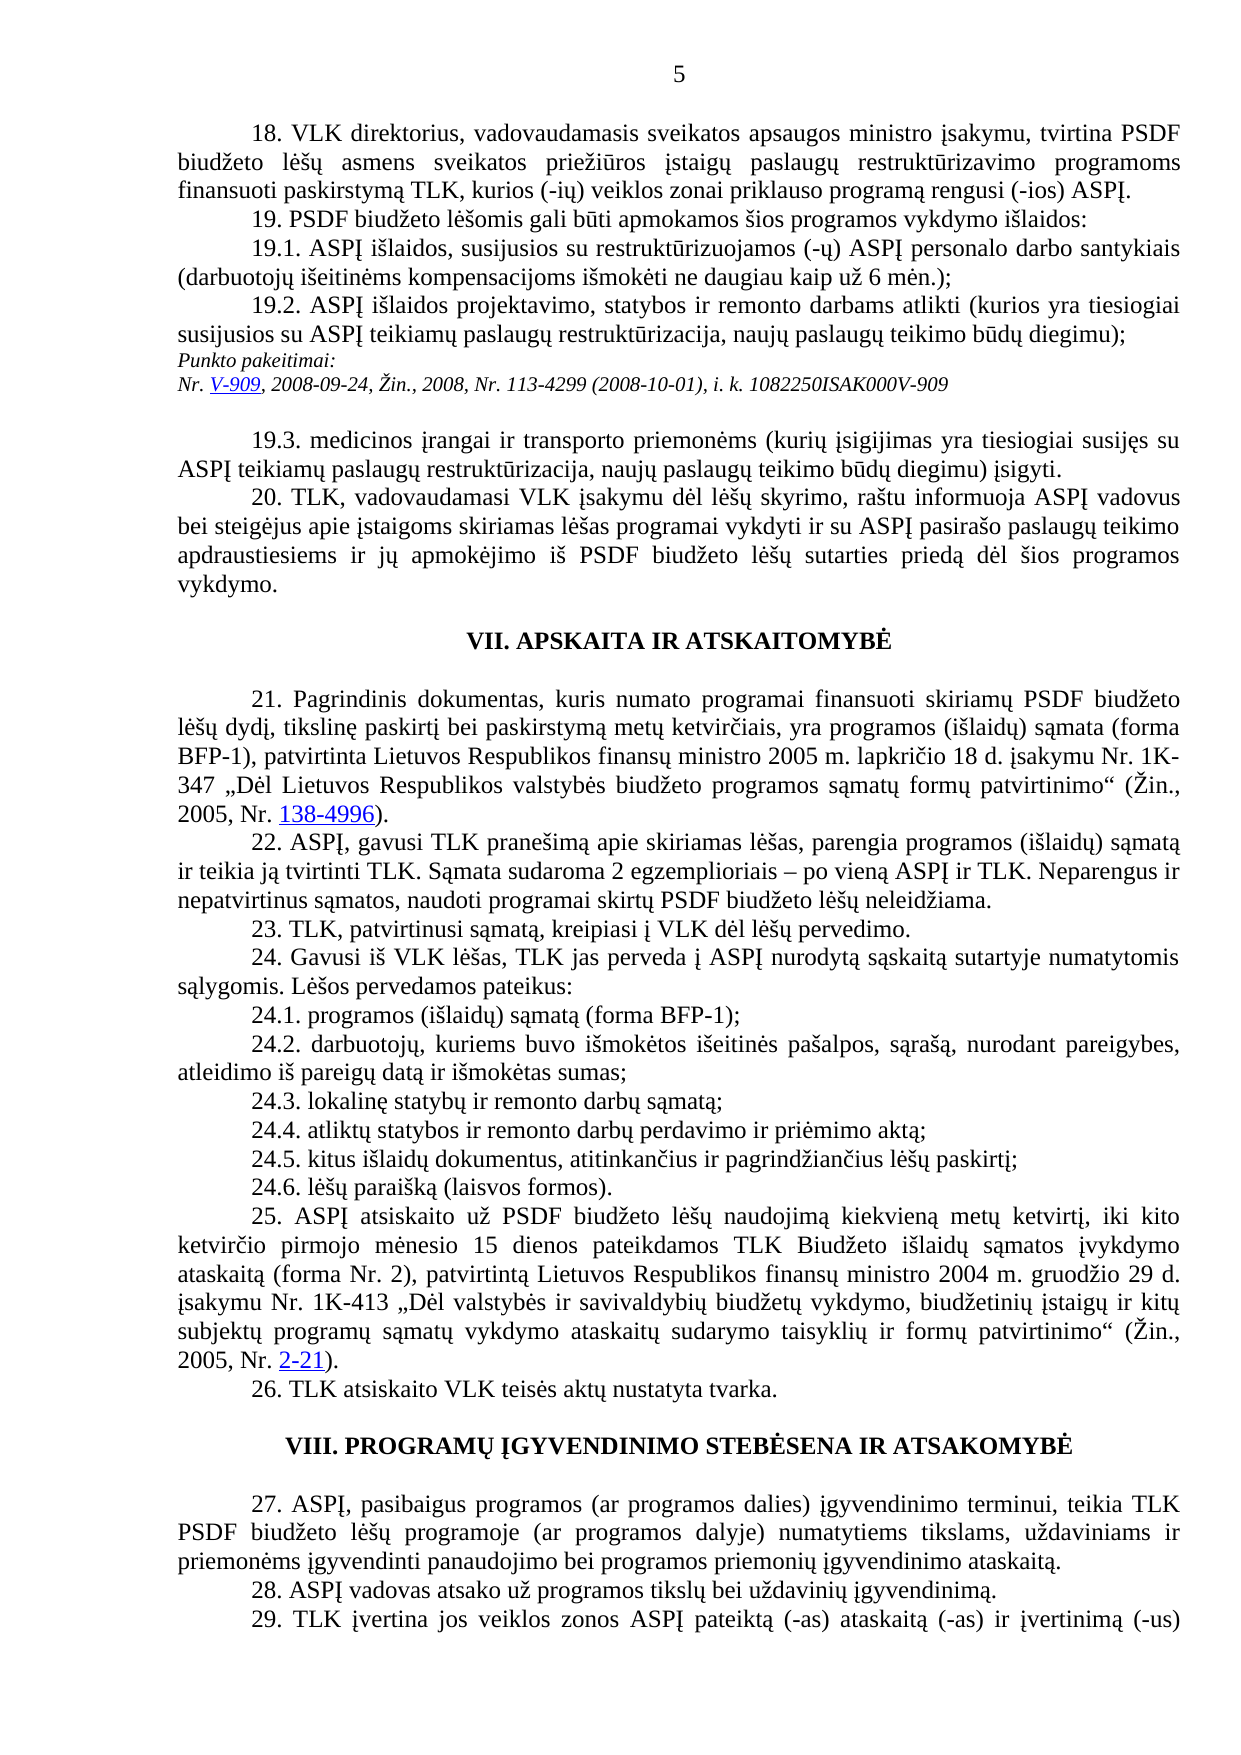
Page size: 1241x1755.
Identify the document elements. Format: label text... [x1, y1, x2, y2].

text 19. PSDF biudžeto lėšomis gali būti apmokamos šios programos vykdymo išlaidos: [177, 204, 1181, 233]
text 19.3. medicinos įrangai ir transporto priemonėms (kurių įsigijimas yra tiesiogiai susijęs su ASPĮ teikiamų paslaugų restruktūrizacija, naujų paslaugų teikimo būdų diegimu) įsigyti. [177, 425, 1181, 482]
text 24.4. atliktų statybos ir remonto darbų perdavimo ir priėmimo aktą; [177, 1115, 1181, 1144]
text 24.6. lėšų paraišką (laisvos formos). [177, 1172, 1181, 1201]
text 24.3. lokalinę statybų ir remonto darbų sąmatą; [177, 1086, 1181, 1115]
text 26. TLK atsiskaito VLK teisės aktų nustatyta tvarka. [177, 1374, 1181, 1402]
text 19.2. ASPĮ išlaidos projektavimo, statybos ir remonto darbams atlikti (kurios yra tiesiogiai susijusios su ASPĮ teikiamų paslaugų restruktūrizacija, naujų paslaugų teikimo būdų diegimu); [177, 291, 1181, 348]
text 24.1. programos (išlaidų) sąmatą (forma BFP-1); [177, 1000, 1181, 1029]
text 21. Pagrindinis dokumentas, kuris numato programai finansuoti skiriamų PSDF biudžeto lėšų dydį, tikslinę paskirtį bei paskirstymą metų ketvirčiais, yra programos (išlaidų) sąmata (forma BFP-1), patvirtinta Lietuvos Respublikos finansų ministro 2005 m. lapkričio 18 d. įsakymu Nr. 1K-347 „Dėl Lietuvos Respublikos valstybės biudžeto programos sąmatų formų patvirtinimo“ (Žin., 2005, Nr. 138-4996). [177, 684, 1181, 827]
text 19.1. ASPĮ išlaidos, susijusios su restruktūrizuojamos (-ų) ASPĮ personalo darbo santykiais (darbuotojų išeitinėms kompensacijoms išmokėti ne daugiau kaip už 6 mėn.); [177, 233, 1181, 291]
text 24.5. kitus išlaidų dokumentus, atitinkančius ir pagrindžiančius lėšų paskirtį; [177, 1144, 1181, 1172]
text Nr. V-909, 2008-09-24, Žin., 2008, Nr. 113-4299 (2008-10-01), i. k. 1082250ISAK000V-909 [177, 372, 1181, 396]
text Punkto pakeitimai: [177, 348, 1181, 372]
text 25. ASPĮ atsiskaito už PSDF biudžeto lėšų naudojimą kiekvieną metų ketvirtį, iki kito ketvirčio pirmojo mėnesio 15 dienos pateikdamos TLK Biudžeto išlaidų sąmatos įvykdymo ataskaitą (forma Nr. 2), patvirtintą Lietuvos Respublikos finansų ministro 2004 m. gruodžio 29 d. įsakymu Nr. 1K-413 „Dėl valstybės ir savivaldybių biudžetų vykdymo, biudžetinių įstaigų ir kitų subjektų programų sąmatų vykdymo ataskaitų sudarymo taisyklių ir formų patvirtinimo“ (Žin., 2005, Nr. 2-21). [177, 1201, 1181, 1374]
text 20. TLK, vadovaudamasi VLK įsakymu dėl lėšų skyrimo, raštu informuoja ASPĮ vadovus bei steigėjus apie įstaigoms skiriamas lėšas programai vykdyti ir su ASPĮ pasirašo paslaugų teikimo apdraustiesiems ir jų apmokėjimo iš PSDF biudžeto lėšų sutarties priedą dėl šios programos vykdymo. [177, 482, 1181, 597]
text 18. VLK direktorius, vadovaudamasis sveikatos apsaugos ministro įsakymu, tvirtina PSDF biudžeto lėšų asmens sveikatos priežiūros įstaigų paslaugų restruktūrizavimo programoms finansuoti paskirstymą TLK, kurios (-ių) veiklos zonai priklauso programą rengusi (-ios) ASPĮ. [177, 118, 1181, 204]
text 27. ASPĮ, pasibaigus programos (ar programos dalies) įgyvendinimo terminui, teikia TLK PSDF biudžeto lėšų programoje (ar programos dalyje) numatytiems tikslams, uždaviniams ir priemonėms įgyvendinti panaudojimo bei programos priemonių įgyvendinimo ataskaitą. [177, 1489, 1181, 1575]
text 29. TLK įvertina jos veiklos zonos ASPĮ pateiktą (-as) ataskaitą (-as) ir įvertinimą (-us) [177, 1604, 1181, 1632]
text 23. TLK, patvirtinusi sąmatą, kreipiasi į VLK dėl lėšų pervedimo. [177, 914, 1181, 942]
text 28. ASPĮ vadovas atsako už programos tikslų bei uždavinių įgyvendinimą. [177, 1575, 1181, 1604]
text VIII. PROGRAMŲ ĮGYVENDINIMO STEBĖSENA IR ATSAKOMYBĖ [177, 1431, 1181, 1460]
text 22. ASPĮ, gavusi TLK pranešimą apie skiriamas lėšas, parengia programos (išlaidų) sąmatą ir teikia ją tvirtinti TLK. Sąmata sudaroma 2 egzemplioriais – po vieną ASPĮ ir TLK. Neparengus ir nepatvirtinus sąmatos, naudoti programai skirtų PSDF biudžeto lėšų neleidžiama. [177, 827, 1181, 914]
text 24.2. darbuotojų, kuriems buvo išmokėtos išeitinės pašalpos, sąrašą, nurodant pareigybes, atleidimo iš pareigų datą ir išmokėtas sumas; [177, 1029, 1181, 1086]
text 24. Gavusi iš VLK lėšas, TLK jas perveda į ASPĮ nurodytą sąskaitą sutartyje numatytomis sąlygomis. Lėšos pervedamos pateikus: [177, 942, 1181, 1000]
text VII. APSKAITA IR ATSKAITOMYBĖ [177, 626, 1181, 655]
